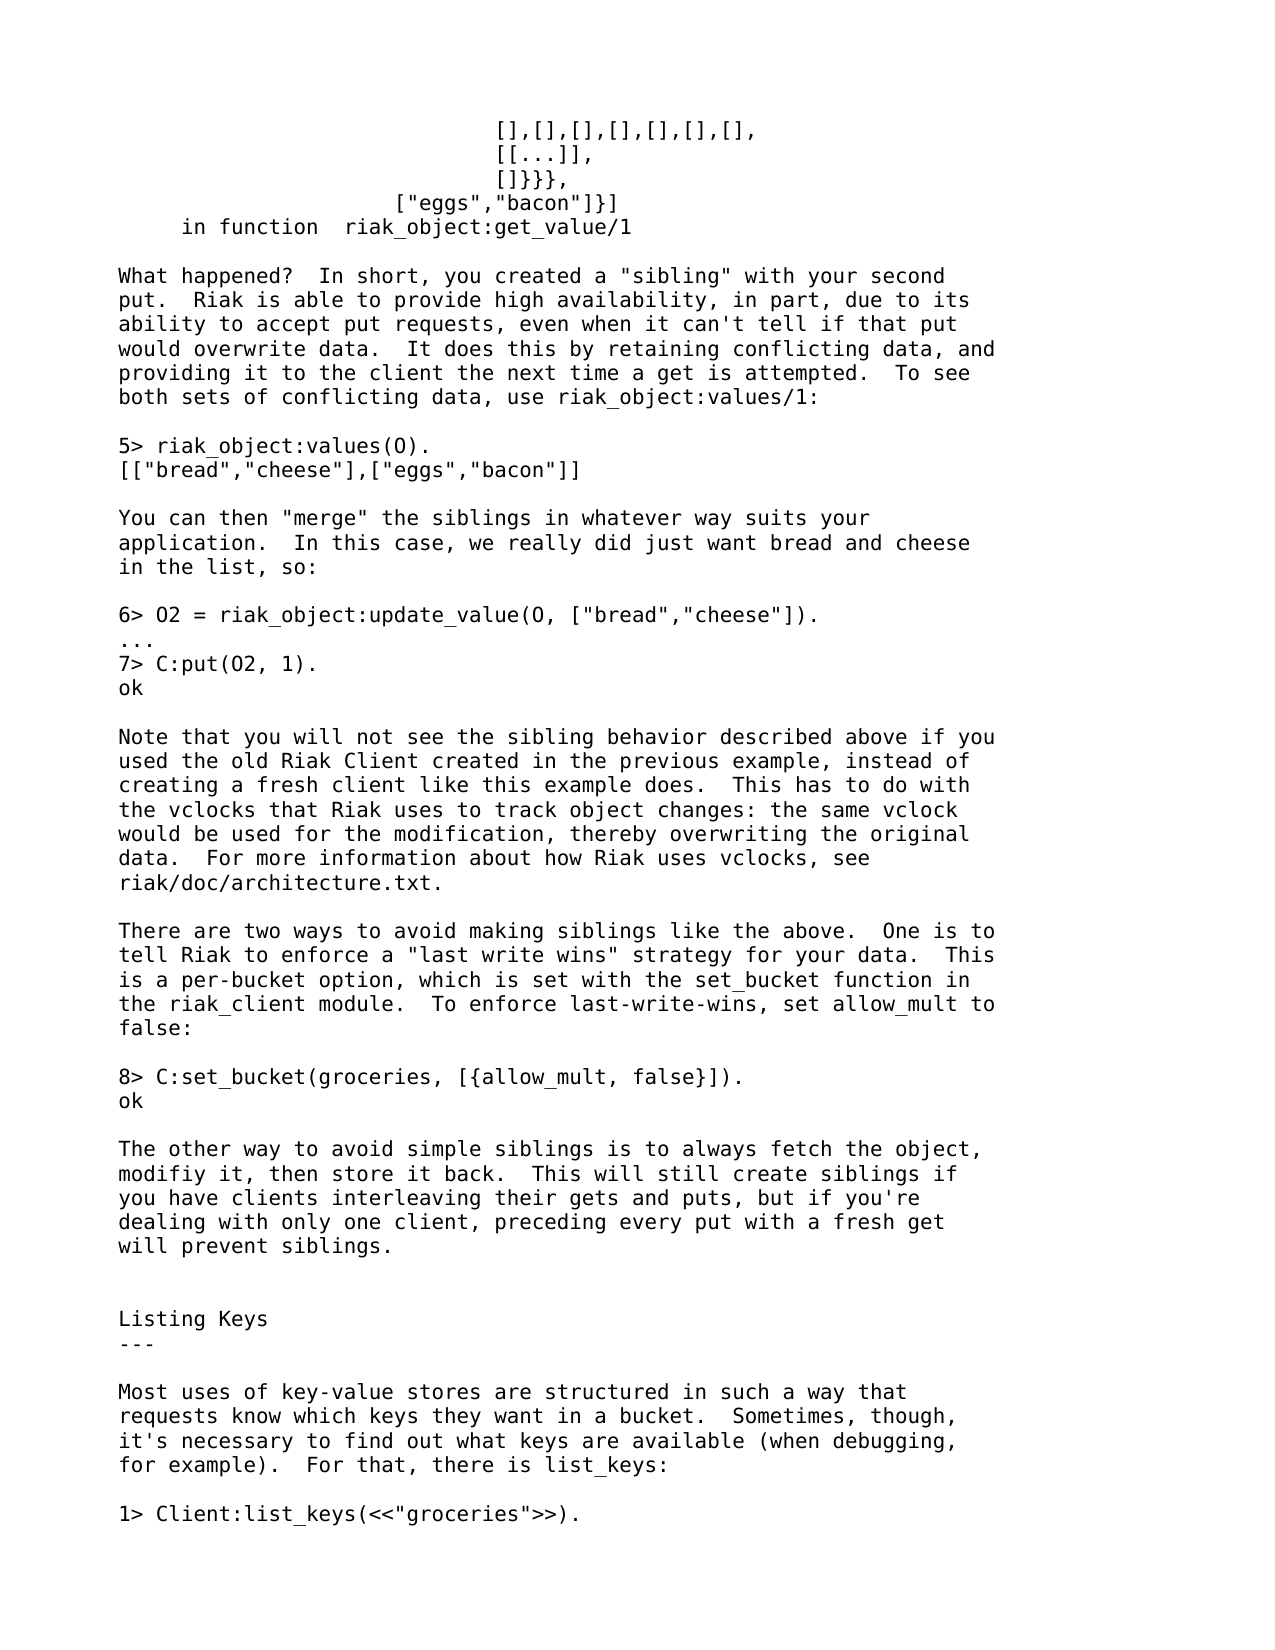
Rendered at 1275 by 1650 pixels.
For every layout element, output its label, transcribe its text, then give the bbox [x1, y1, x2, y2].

text ["eggs","bacon"]}] [118, 191, 1157, 215]
text 8> C:set_bucket(groceries, [{allow_mult, false}]). [118, 1065, 1157, 1089]
text put. Riak is able to provide high availability, in part, due to its [118, 288, 1157, 312]
text providing it to the client the next time a get is attempted. To see [118, 361, 1157, 385]
text [],[],[],[],[],[],[], [118, 118, 1157, 142]
text []}}}, [118, 167, 1157, 191]
text What happened? In short, you created a "sibling" with your second [118, 264, 1157, 288]
text --- [118, 1332, 1157, 1356]
text Note that you will not see the sibling behavior described above if you [118, 725, 1157, 749]
text application. In this case, we really did just want bread and cheese [118, 531, 1157, 555]
text 1> Client:list_keys(<<"groceries">>). [118, 1502, 1157, 1526]
text the vclocks that Riak uses to track object changes: the same vclock [118, 798, 1157, 822]
text for example). For that, there is list_keys: [118, 1453, 1157, 1477]
text it's necessary to find out what keys are available (when debugging, [118, 1429, 1157, 1453]
text You can then "merge" the siblings in whatever way suits your [118, 506, 1157, 531]
text The other way to avoid simple siblings is to always fetch the object, [118, 1137, 1157, 1162]
text ok [118, 676, 1157, 701]
text dealing with only one client, preceding every put with a fresh get [118, 1210, 1157, 1234]
text tell Riak to enforce a "last write wins" strategy for your data. This [118, 943, 1157, 968]
text riak/doc/architecture.txt. [118, 871, 1157, 895]
text is a per-bucket option, which is set with the set_bucket function in [118, 968, 1157, 992]
text [["bread","cheese"],["eggs","bacon"]] [118, 458, 1157, 482]
text Most uses of key-value stores are structured in such a way that [118, 1380, 1157, 1404]
text creating a fresh client like this example does. This has to do with [118, 773, 1157, 798]
text 6> O2 = riak_object:update_value(O, ["bread","cheese"]). [118, 603, 1157, 628]
text 7> C:put(O2, 1). [118, 652, 1157, 676]
text [[...]], [118, 142, 1157, 167]
text requests know which keys they want in a bucket. Sometimes, though, [118, 1404, 1157, 1429]
text in function riak_object:get_value/1 [118, 215, 1157, 239]
text will prevent siblings. [118, 1234, 1157, 1259]
text both sets of conflicting data, use riak_object:values/1: [118, 385, 1157, 409]
text would be used for the modification, thereby overwriting the original [118, 822, 1157, 846]
text data. For more information about how Riak uses vclocks, see [118, 846, 1157, 871]
text modifiy it, then store it back. This will still create siblings if [118, 1162, 1157, 1186]
text ok [118, 1089, 1157, 1113]
text There are two ways to avoid making siblings like the above. One is to [118, 919, 1157, 943]
text ability to accept put requests, even when it can't tell if that put [118, 312, 1157, 337]
text 5> riak_object:values(O). [118, 434, 1157, 458]
text used the old Riak Client created in the previous example, instead of [118, 749, 1157, 773]
text the riak_client module. To enforce last-write-wins, set allow_mult to [118, 992, 1157, 1016]
text you have clients interleaving their gets and puts, but if you're [118, 1186, 1157, 1210]
text Listing Keys [118, 1307, 1157, 1332]
text ... [118, 628, 1157, 652]
text would overwrite data. It does this by retaining conflicting data, and [118, 337, 1157, 361]
text in the list, so: [118, 555, 1157, 579]
text false: [118, 1016, 1157, 1040]
